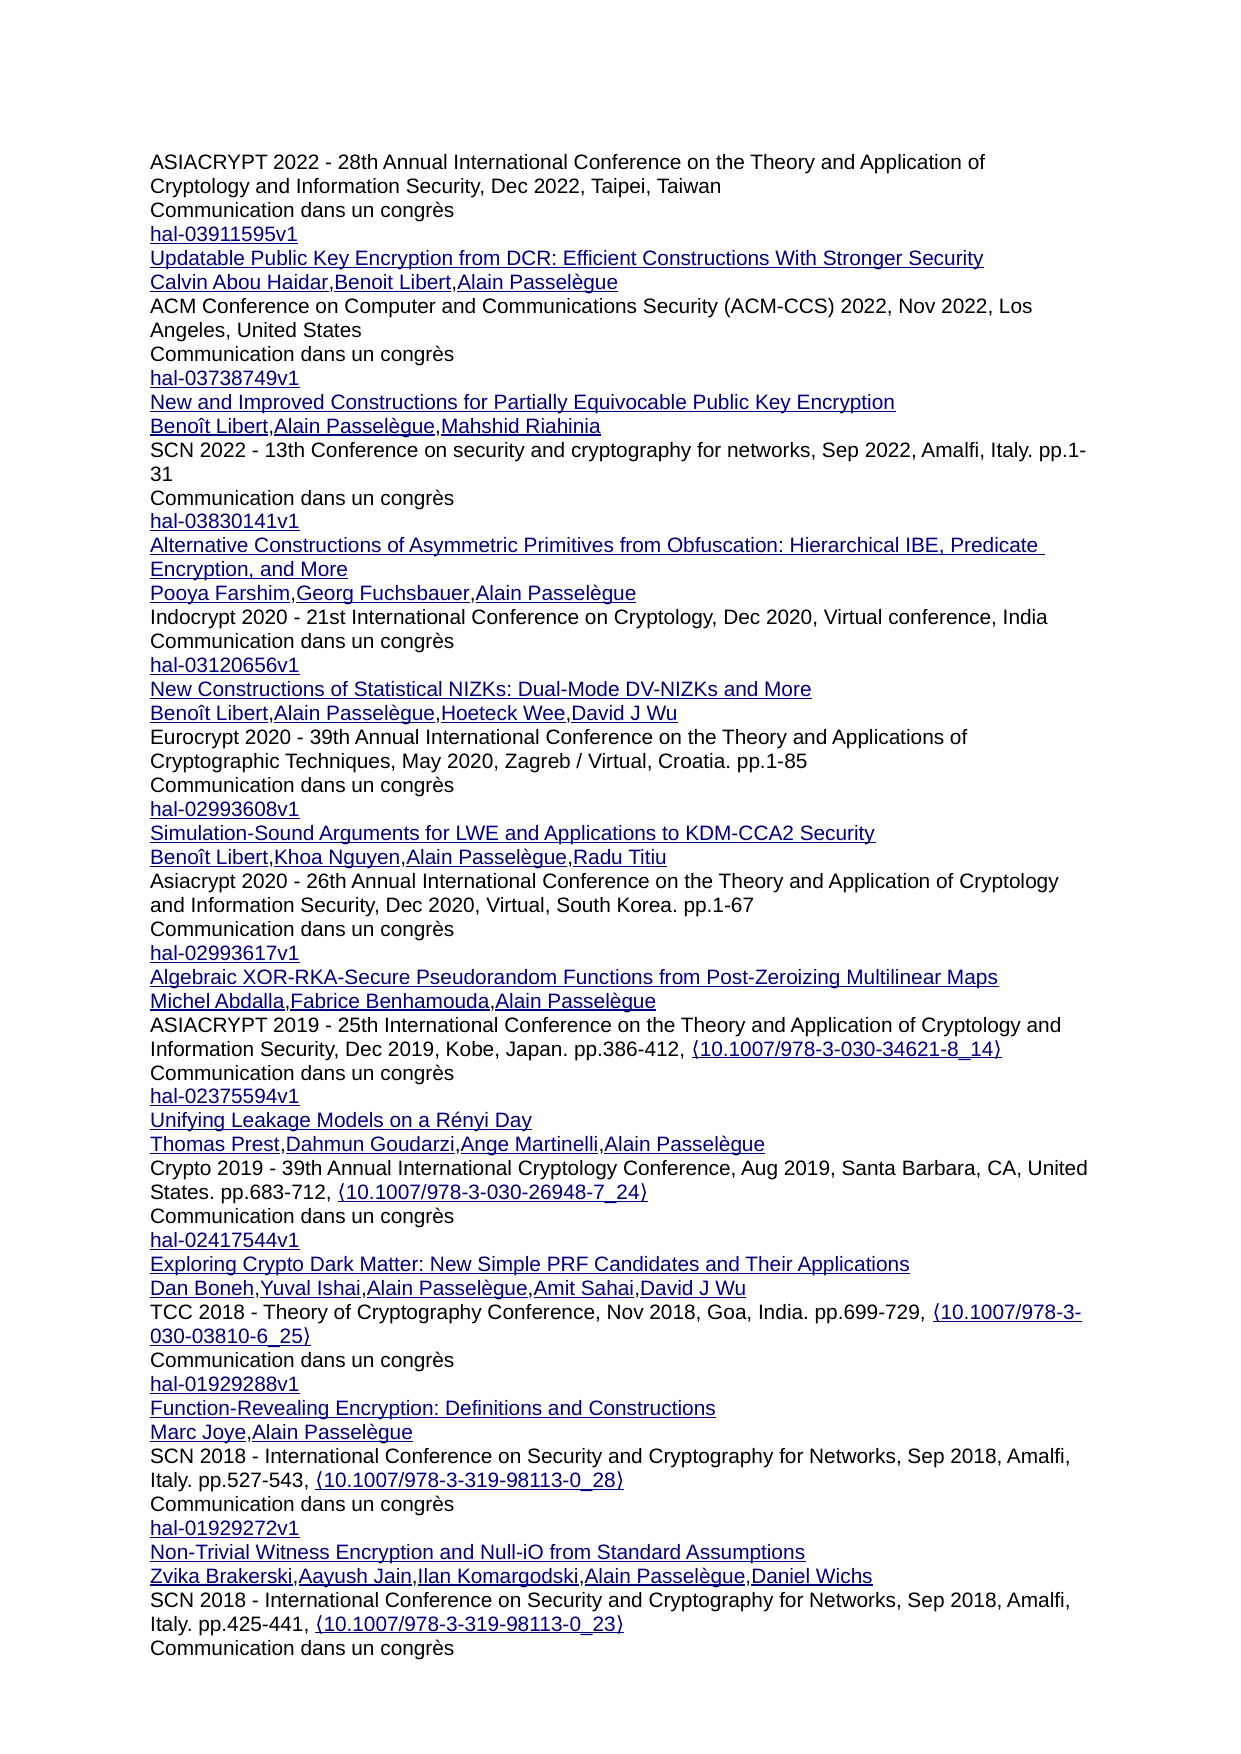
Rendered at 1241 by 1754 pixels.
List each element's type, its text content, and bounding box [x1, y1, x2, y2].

table_cell Alternative Constructions of Asymmetric Primitives from Obfuscation: Hierarchical IBE, Predicate Encryption, and More Pooya Farshim,Georg Fuchsbauer,Alain Passelègue Indocrypt 2020 - 21st International Conference on Cryptology, Dec 2020, Virtual conference, India Communication dans un congrès hal-03120656v1 [150, 533, 1090, 677]
table_cell Algebraic XOR-RKA-Secure Pseudorandom Functions from Post-Zeroizing Multilinear Maps Michel Abdalla,Fabrice Benhamouda,Alain Passelègue ASIACRYPT 2019 - 25th International Conference on the Theory and Application of Cryptology and Information Security, Dec 2019, Kobe, Japan. pp.386-412, ⟨10.1007/978-3-030-34621-8_14⟩ Communication dans un congrès hal-02375594v1 [150, 965, 1090, 1108]
table_cell ASIACRYPT 2022 - 28th Annual International Conference on the Theory and Application of Cryptology and Information Security, Dec 2022, Taipei, Taiwan Communication dans un congrès hal-03911595v1 [150, 150, 1090, 246]
table_cell Exploring Crypto Dark Matter: New Simple PRF Candidates and Their Applications Dan Boneh,Yuval Ishai,Alain Passelègue,Amit Sahai,David J Wu TCC 2018 - Theory of Cryptography Conference, Nov 2018, Goa, India. pp.699-729, ⟨10.1007/978-3-030-03810-6_25⟩ Communication dans un congrès hal-01929288v1 [150, 1252, 1090, 1396]
table_cell Updatable Public Key Encryption from DCR: Efficient Constructions With Stronger Security Calvin Abou Haidar,Benoit Libert,Alain Passelègue ACM Conference on Computer and Communications Security (ACM-CCS) 2022, Nov 2022, Los Angeles, United States Communication dans un congrès hal-03738749v1 [150, 246, 1090, 389]
table_cell Unifying Leakage Models on a Rényi Day Thomas Prest,Dahmun Goudarzi,Ange Martinelli,Alain Passelègue Crypto 2019 - 39th Annual International Cryptology Conference, Aug 2019, Santa Barbara, CA, United States. pp.683-712, ⟨10.1007/978-3-030-26948-7_24⟩ Communication dans un congrès hal-02417544v1 [150, 1108, 1090, 1252]
table_cell Simulation-Sound Arguments for LWE and Applications to KDM-CCA2 Security Benoît Libert,Khoa Nguyen,Alain Passelègue,Radu Titiu Asiacrypt 2020 - 26th Annual International Conference on the Theory and Application of Cryptology and Information Security, Dec 2020, Virtual, South Korea. pp.1-67 Communication dans un congrès hal-02993617v1 [150, 821, 1090, 964]
table_cell Non-Trivial Witness Encryption and Null-iO from Standard Assumptions Zvika Brakerski,Aayush Jain,Ilan Komargodski,Alain Passelègue,Daniel Wichs SCN 2018 - International Conference on Security and Cryptography for Networks, Sep 2018, Amalfi, Italy. pp.425-441, ⟨10.1007/978-3-319-98113-0_23⟩ Communication dans un congrès [150, 1540, 1090, 1659]
table_cell Function-Revealing Encryption: Definitions and Constructions Marc Joye,Alain Passelègue SCN 2018 - International Conference on Security and Cryptography for Networks, Sep 2018, Amalfi, Italy. pp.527-543, ⟨10.1007/978-3-319-98113-0_28⟩ Communication dans un congrès hal-01929272v1 [150, 1396, 1090, 1539]
table_cell New Constructions of Statistical NIZKs: Dual-Mode DV-NIZKs and More Benoît Libert,Alain Passelègue,Hoeteck Wee,David J Wu Eurocrypt 2020 - 39th Annual International Conference on the Theory and Applications of Cryptographic Techniques, May 2020, Zagreb / Virtual, Croatia. pp.1-85 Communication dans un congrès hal-02993608v1 [150, 677, 1090, 821]
table_cell New and Improved Constructions for Partially Equivocable Public Key Encryption Benoît Libert,Alain Passelègue,Mahshid Riahinia SCN 2022 - 13th Conference on security and cryptography for networks, Sep 2022, Amalfi, Italy. pp.1-31 Communication dans un congrès hal-03830141v1 [150, 390, 1090, 533]
